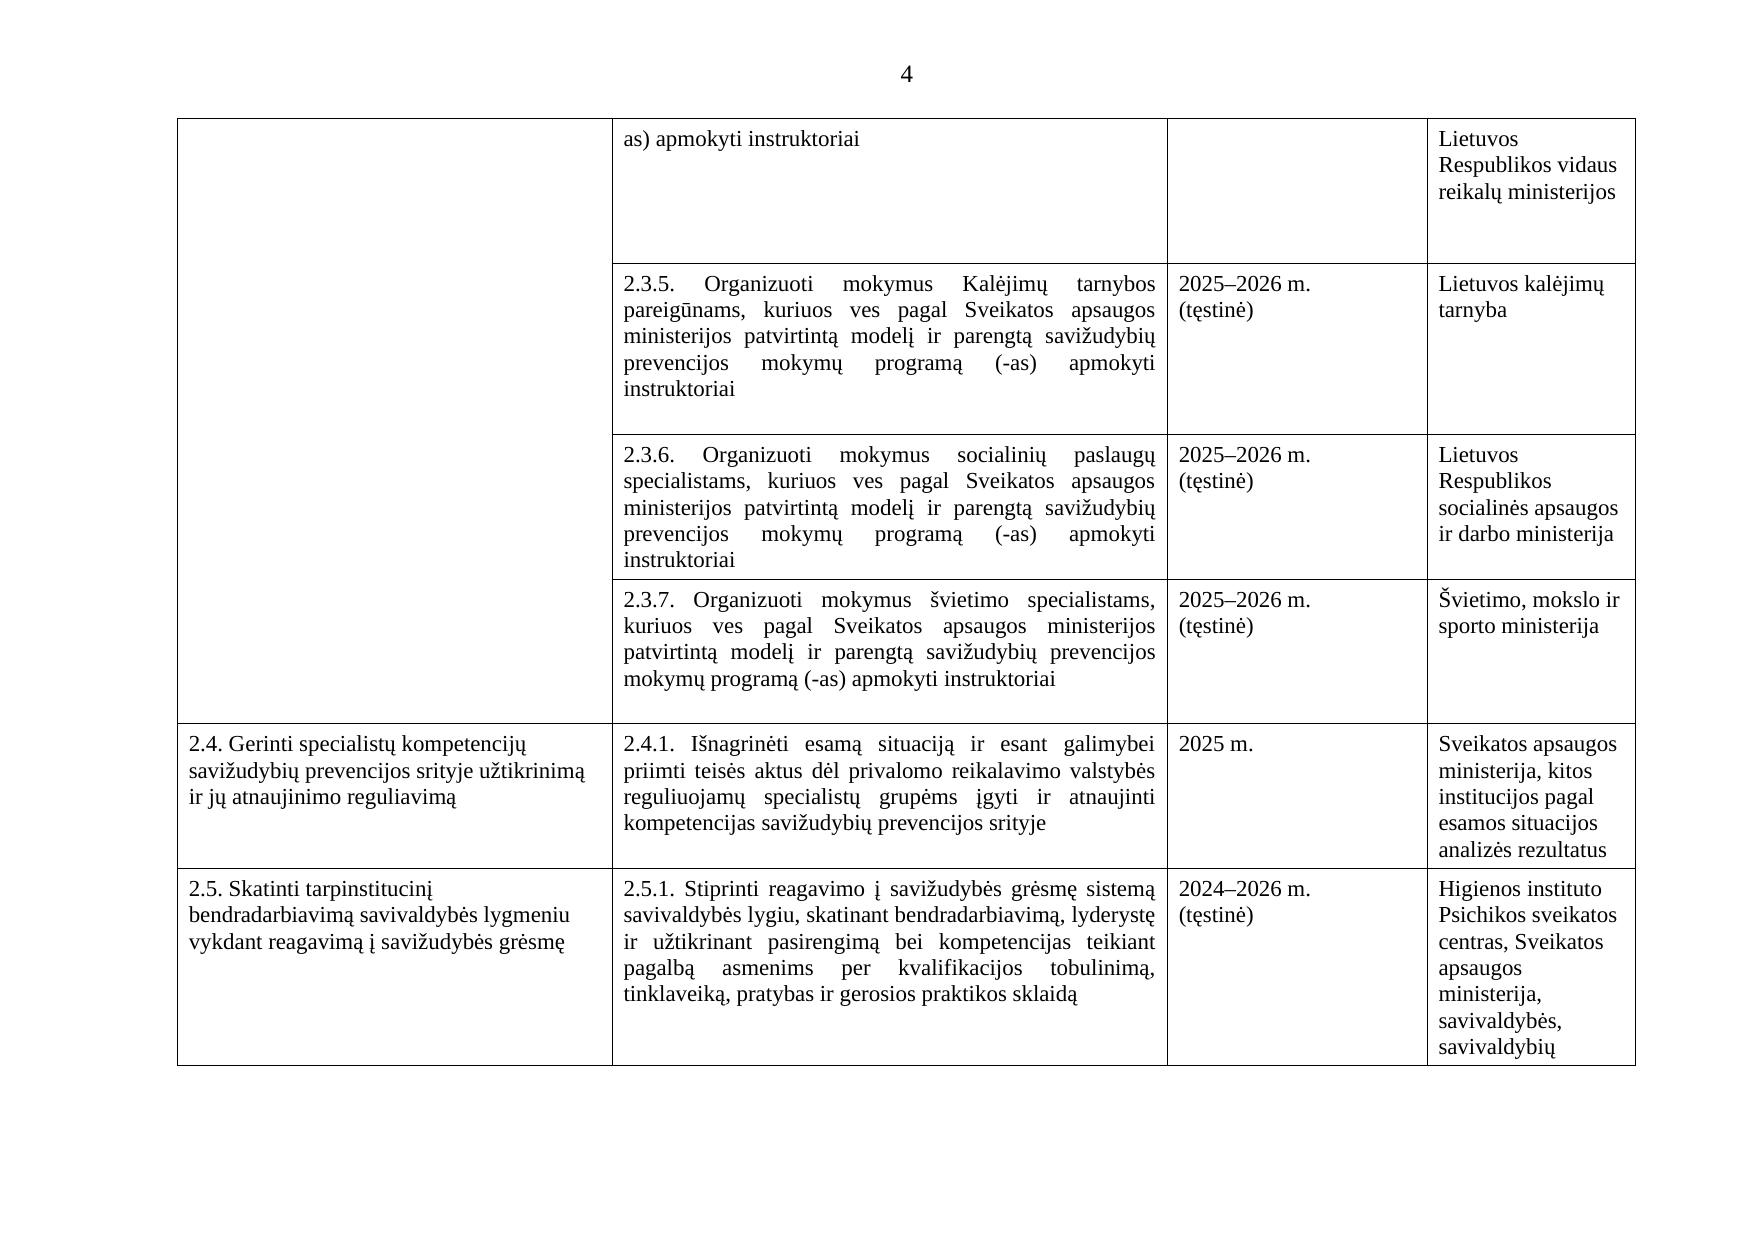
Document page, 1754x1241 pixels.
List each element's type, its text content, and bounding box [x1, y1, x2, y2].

table_cell 2.4.1. Išnagrinėti esamą situaciją ir esant galimybei priimti teisės aktus dėl privalomo reikalavimo valstybės reguliuojamų specialistų grupėms įgyti ir atnaujinti kompetencijas savižudybių prevencijos srityje [613, 724, 1167, 868]
table_cell 2025–2026 m. (tęstinė) [1168, 435, 1427, 579]
table_cell 2.3.7. Organizuoti mokymus švietimo specialistams, kuriuos ves pagal Sveikatos apsaugos ministerijos patvirtintą modelį ir parengtą savižudybių prevencijos mokymų programą (-as) apmokyti instruktoriai [613, 580, 1167, 723]
table_cell Švietimo, mokslo ir sporto ministerija [1428, 580, 1635, 723]
table_cell 2.4. Gerinti specialistų kompetencijų savižudybių prevencijos srityje užtikrinimą ir jų atnaujinimo reguliavimą [178, 724, 612, 868]
table_cell 2.5.1. Stiprinti reagavimo į savižudybės grėsmę sistemą savivaldybės lygiu, skatinant bendradarbiavimą, lyderystę ir užtikrinant pasirengimą bei kompetencijas teikiant pagalbą asmenims per kvalifikacijos tobulinimą, tinklaveiką, pratybas ir gerosios praktikos sklaidą [613, 869, 1167, 1065]
table_cell 2.5. Skatinti tarpinstitucinį bendradarbiavimą savivaldybės lygmeniu vykdant reagavimą į savižudybės grėsmę [178, 869, 612, 1065]
table_cell 2025–2026 m. (tęstinė) [1168, 580, 1427, 723]
table_cell 2025–2026 m. (tęstinė) [1168, 264, 1427, 434]
table_cell 2025 m. [1168, 724, 1427, 868]
table_cell Lietuvos Respublikos socialinės apsaugos ir darbo ministerija [1428, 435, 1635, 579]
table_cell Lietuvos Respublikos vidaus reikalų ministerijos [1428, 119, 1635, 263]
table_cell as) apmokyti instruktoriai [613, 119, 1167, 263]
table_cell [1168, 119, 1427, 263]
table_cell [178, 119, 612, 723]
table_cell 2024–2026 m. (tęstinė) [1168, 869, 1427, 1065]
table_cell Higienos instituto Psichikos sveikatos centras, Sveikatos apsaugos ministerija, savivaldybės, savivaldybių [1428, 869, 1635, 1065]
table_cell 2.3.6. Organizuoti mokymus socialinių paslaugų specialistams, kuriuos ves pagal Sveikatos apsaugos ministerijos patvirtintą modelį ir parengtą savižudybių prevencijos mokymų programą (-as) apmokyti instruktoriai [613, 435, 1167, 579]
table_cell Lietuvos kalėjimų tarnyba [1428, 264, 1635, 434]
table_cell Sveikatos apsaugos ministerija, kitos institucijos pagal esamos situacijos analizės rezultatus [1428, 724, 1635, 868]
table_cell 2.3.5. Organizuoti mokymus Kalėjimų tarnybos pareigūnams, kuriuos ves pagal Sveikatos apsaugos ministerijos patvirtintą modelį ir parengtą savižudybių prevencijos mokymų programą (-as) apmokyti instruktoriai [613, 264, 1167, 434]
